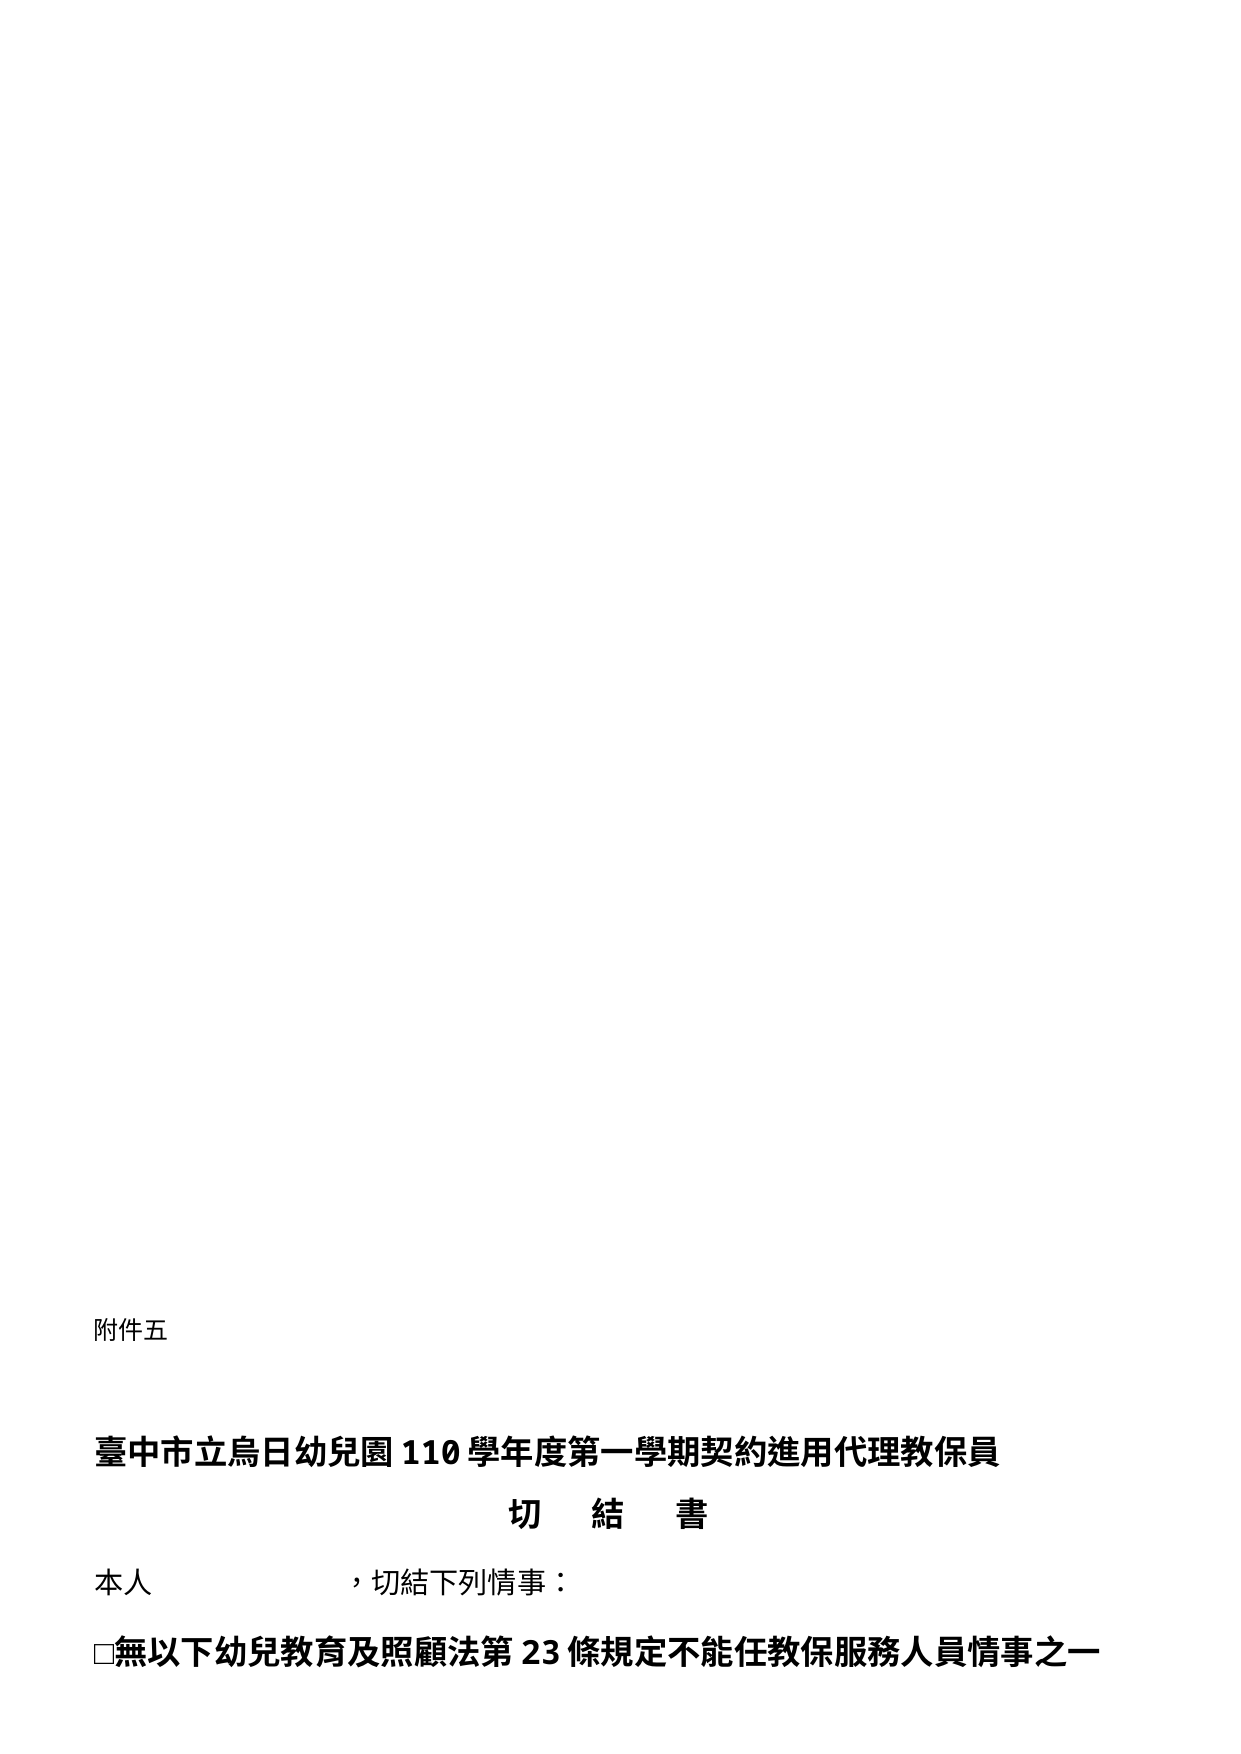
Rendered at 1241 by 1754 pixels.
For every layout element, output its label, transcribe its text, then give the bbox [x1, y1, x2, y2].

text 附件五 [93, 1311, 176, 1345]
text 臺中市立烏日幼兒園110學年度第一學期契約進用代理教保員 [94, 1408, 1122, 1471]
text 切 結 書 [94, 1471, 1122, 1533]
text 本人 ，切結下列情事： [94, 1539, 1122, 1602]
text □無以下幼兒教育及照顧法第23條規定不能任教保服務人員情事之一 [94, 1608, 1122, 1671]
